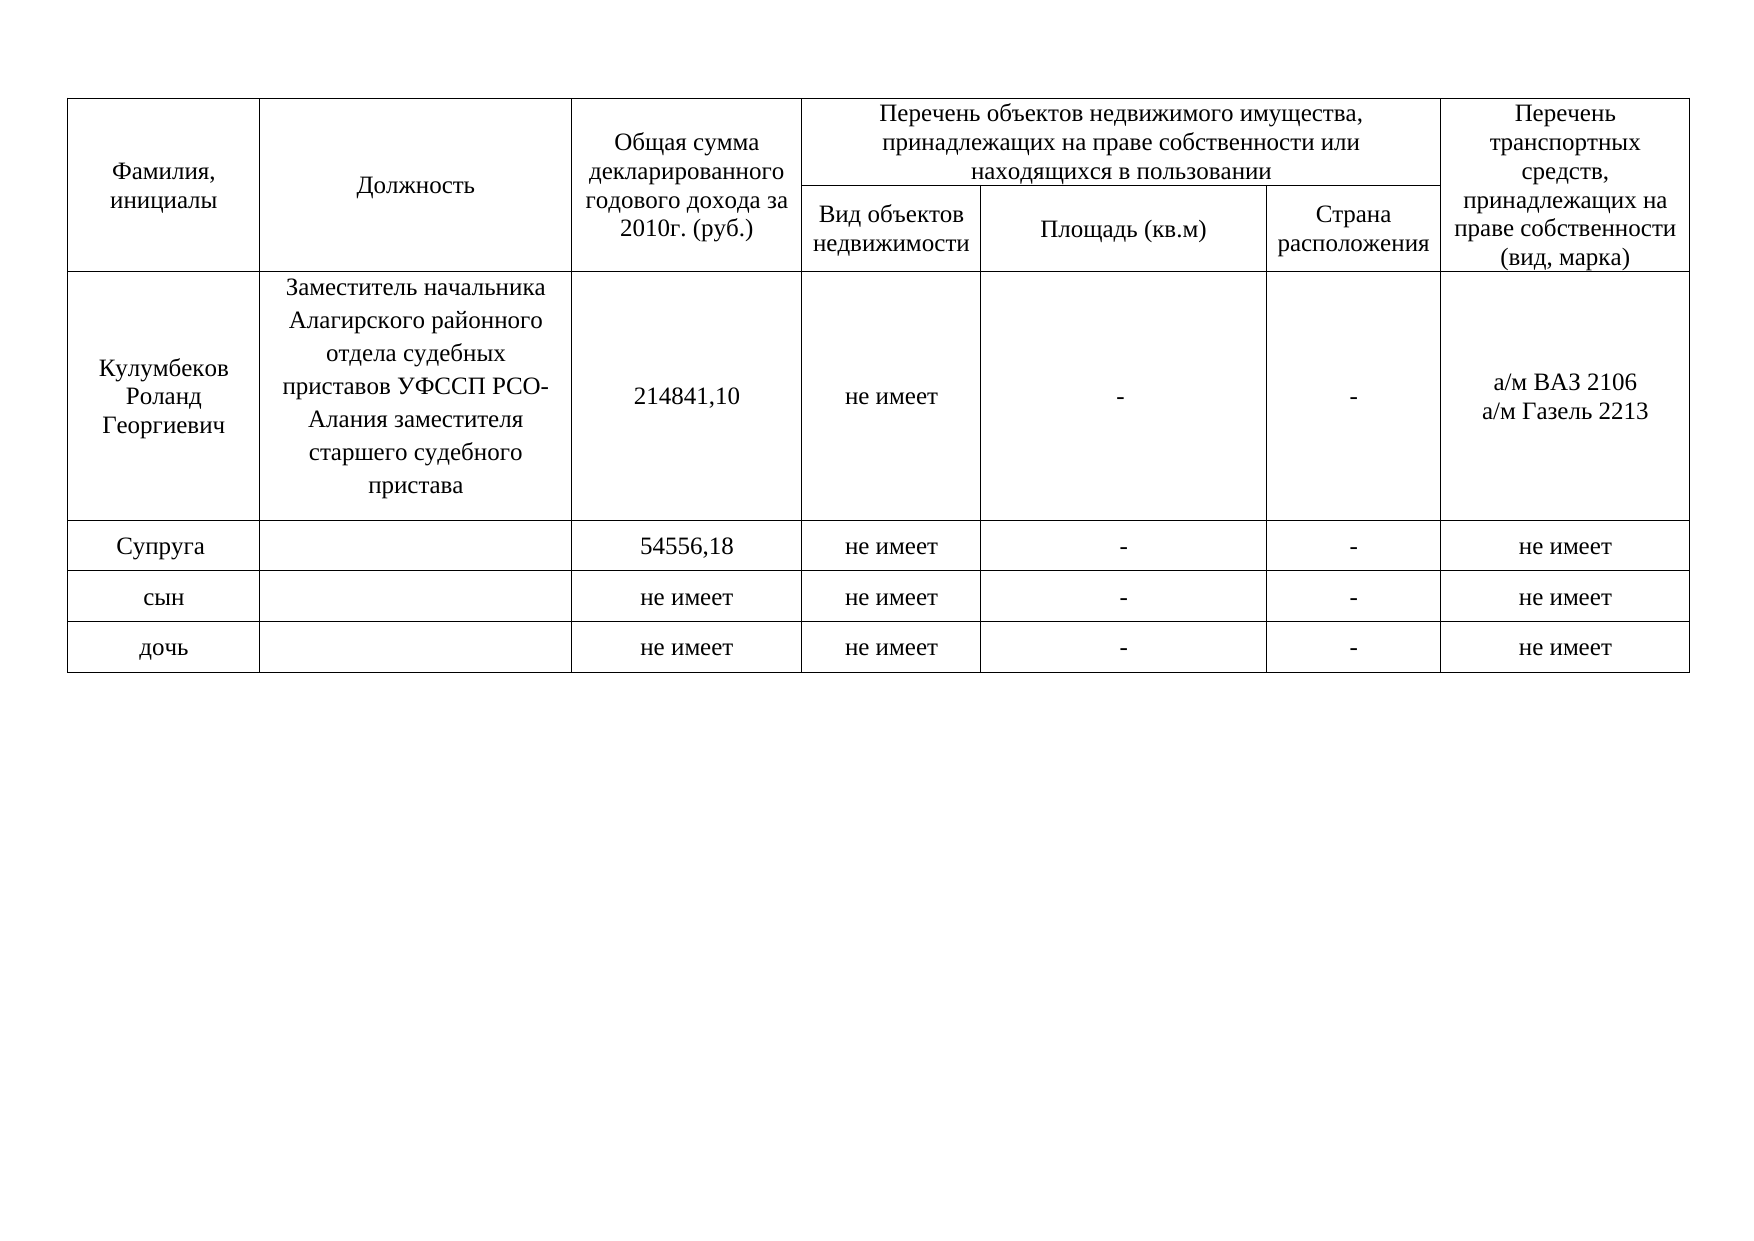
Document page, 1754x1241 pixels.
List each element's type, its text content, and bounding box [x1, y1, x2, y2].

table_cell [260, 521, 571, 570]
table_cell - [981, 272, 1266, 520]
table_header Перечень объектов недвижимого имущества, принадлежащих на праве собственности или находящихся в пользовании [802, 99, 1440, 185]
table_cell не имеет [1441, 521, 1689, 570]
table_cell не имеет [572, 571, 801, 621]
table_cell - [1267, 521, 1440, 570]
table_cell Вид объектов недвижимости [802, 186, 980, 271]
table_cell Заместитель начальника Алагирского районного отдела судебных приставов УФССП РСО-Алания заместителя старшего судебного пристава [260, 272, 571, 520]
table_header Фамилия, инициалы [68, 99, 259, 271]
table_cell - [1267, 272, 1440, 520]
table_cell - [981, 622, 1266, 672]
table_cell не имеет [1441, 571, 1689, 621]
table_cell Страна расположения [1267, 186, 1440, 271]
table_cell Площадь (кв.м) [981, 186, 1266, 271]
table_cell [260, 622, 571, 672]
table_header Должность [260, 99, 571, 271]
table_cell не имеет [802, 272, 980, 520]
table_cell Супруга [68, 521, 259, 570]
table_cell Кулумбеков Роланд Георгиевич [68, 272, 259, 520]
table_cell 54556,18 [572, 521, 801, 570]
table_cell сын [68, 571, 259, 621]
table_cell а/м ВАЗ 2106 а/м Газель 2213 [1441, 272, 1689, 520]
table_header Общая сумма декларированного годового дохода за 2010г. (руб.) [572, 99, 801, 271]
table_cell [260, 571, 571, 621]
table_cell - [981, 521, 1266, 570]
table_cell 214841,10 [572, 272, 801, 520]
table_header Перечень транспортных средств, принадлежащих на праве собственности (вид, марка) [1441, 99, 1689, 271]
table_cell - [981, 571, 1266, 621]
table_cell не имеет [802, 571, 980, 621]
table_cell не имеет [802, 622, 980, 672]
table_cell - [1267, 571, 1440, 621]
table_cell не имеет [572, 622, 801, 672]
table_cell - [1267, 622, 1440, 672]
table_cell не имеет [802, 521, 980, 570]
table_cell не имеет [1441, 622, 1689, 672]
table_cell дочь [68, 622, 259, 672]
